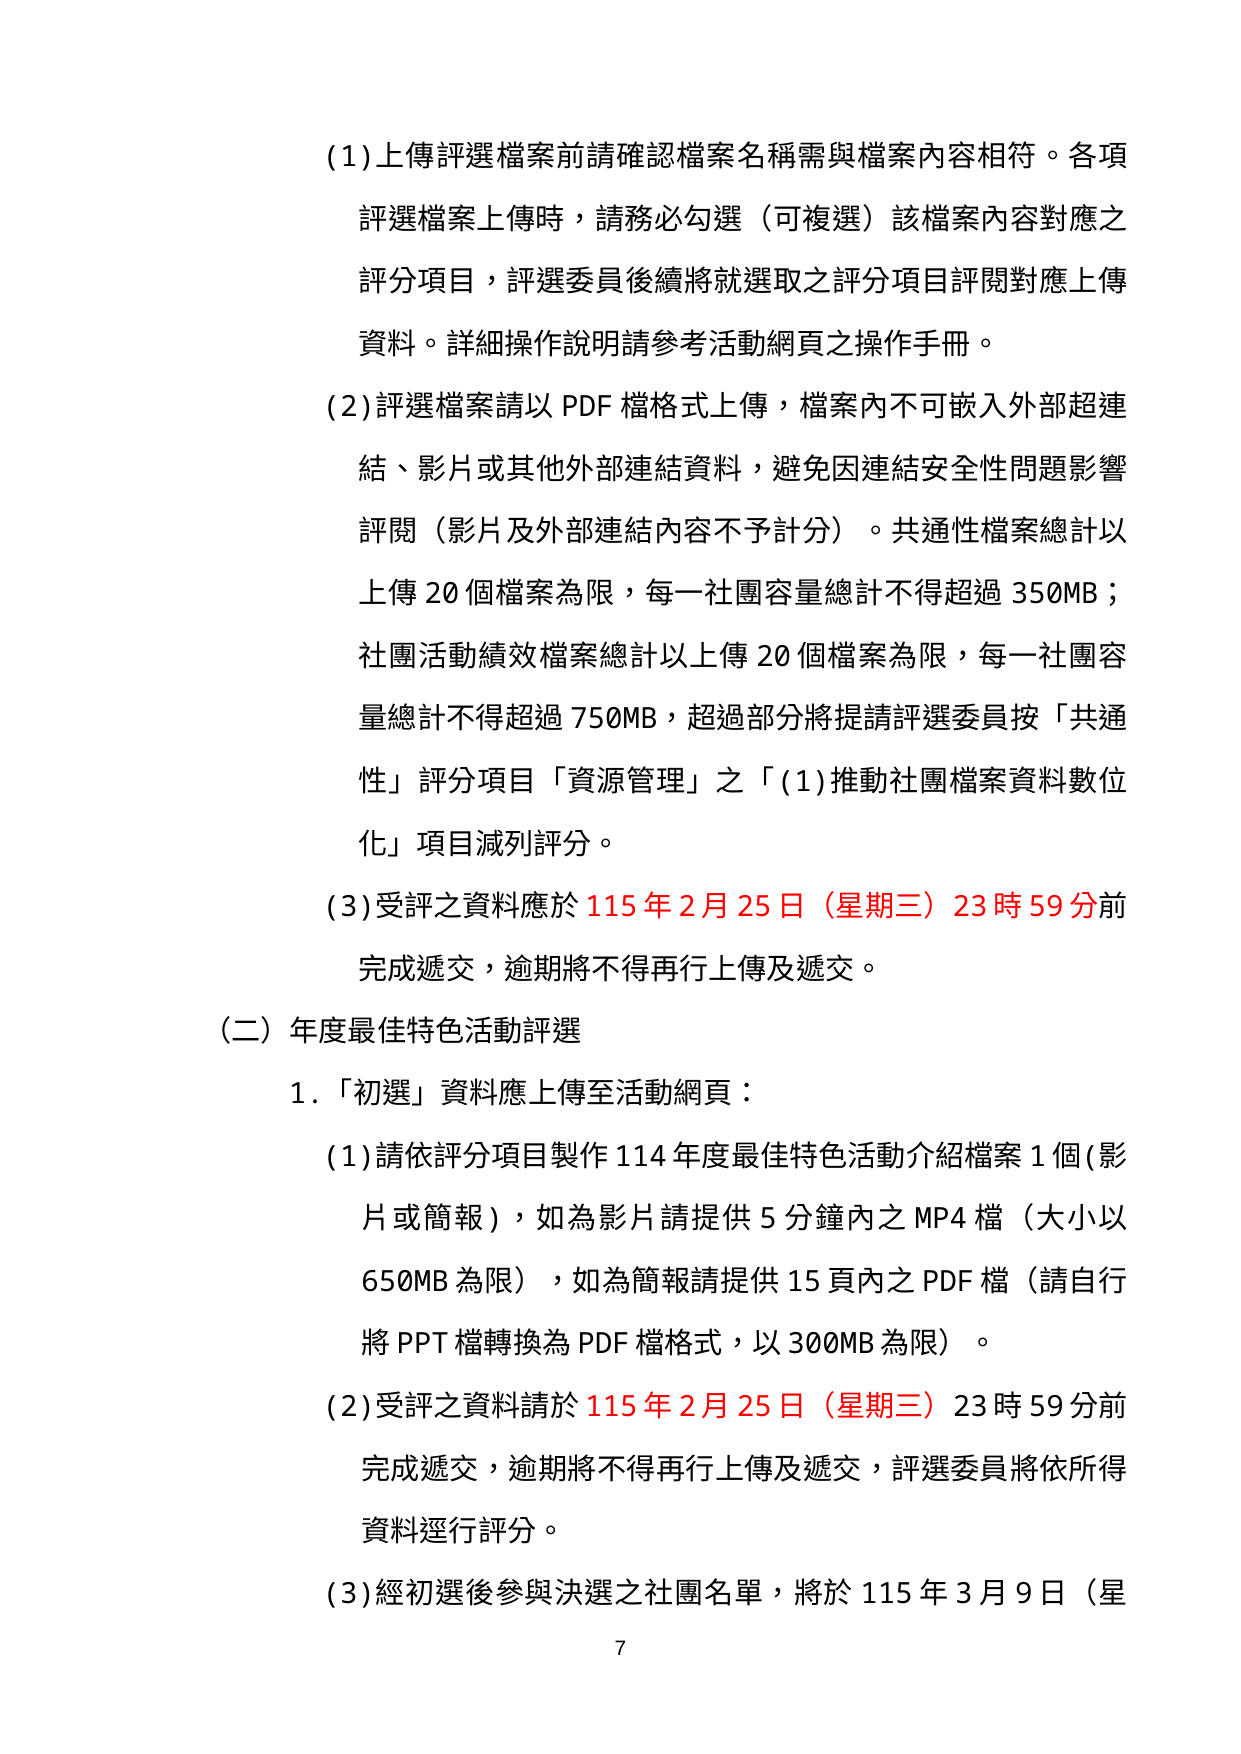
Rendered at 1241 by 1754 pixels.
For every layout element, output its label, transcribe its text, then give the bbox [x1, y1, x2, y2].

text (2)評選檔案請以PDF檔格式上傳，檔案內不可嵌入外部超連結、影片或其他外部連結資料，避免因連結安全性問題影響評閱（影片及外部連結內容不予計分）。共通性檔案總計以上傳20個檔案為限，每一社團容量總計不得超過350MB；社團活動績效檔案總計以上傳20個檔案為限，每一社團容量總計不得超過750MB，超過部分將提請評選委員按「共通性」評分項目「資源管理」之「(1)推動社團檔案資料數位化」項目減列評分。 [322, 362, 1128, 862]
subtitle （二）年度最佳特色活動評選 [202, 987, 1128, 1050]
text (1)請依評分項目製作114年度最佳特色活動介紹檔案1個(影片或簡報)，如為影片請提供5分鐘內之MP4檔（大小以650MB為限），如為簡報請提供15頁內之PDF檔（請自行將PPT檔轉換為PDF檔格式，以300MB為限）。 [322, 1112, 1128, 1362]
text (2)受評之資料請於115年2月25日（星期三）23時59分前完成遞交，逾期將不得再行上傳及遞交，評選委員將依所得資料逕行評分。 [322, 1362, 1128, 1550]
text (3)受評之資料應於115年2月25日（星期三）23時59分前完成遞交，逾期將不得再行上傳及遞交。 [322, 862, 1128, 987]
text 1.「初選」資料應上傳至活動網頁： [289, 1050, 1128, 1112]
text (3)經初選後參與決選之社團名單，將於115年3月9日（星 [322, 1550, 1128, 1612]
text (1)上傳評選檔案前請確認檔案名稱需與檔案內容相符。各項評選檔案上傳時，請務必勾選（可複選）該檔案內容對應之評分項目，評選委員後續將就選取之評分項目評閱對應上傳資料。詳細操作說明請參考活動網頁之操作手冊。 [322, 112, 1128, 362]
